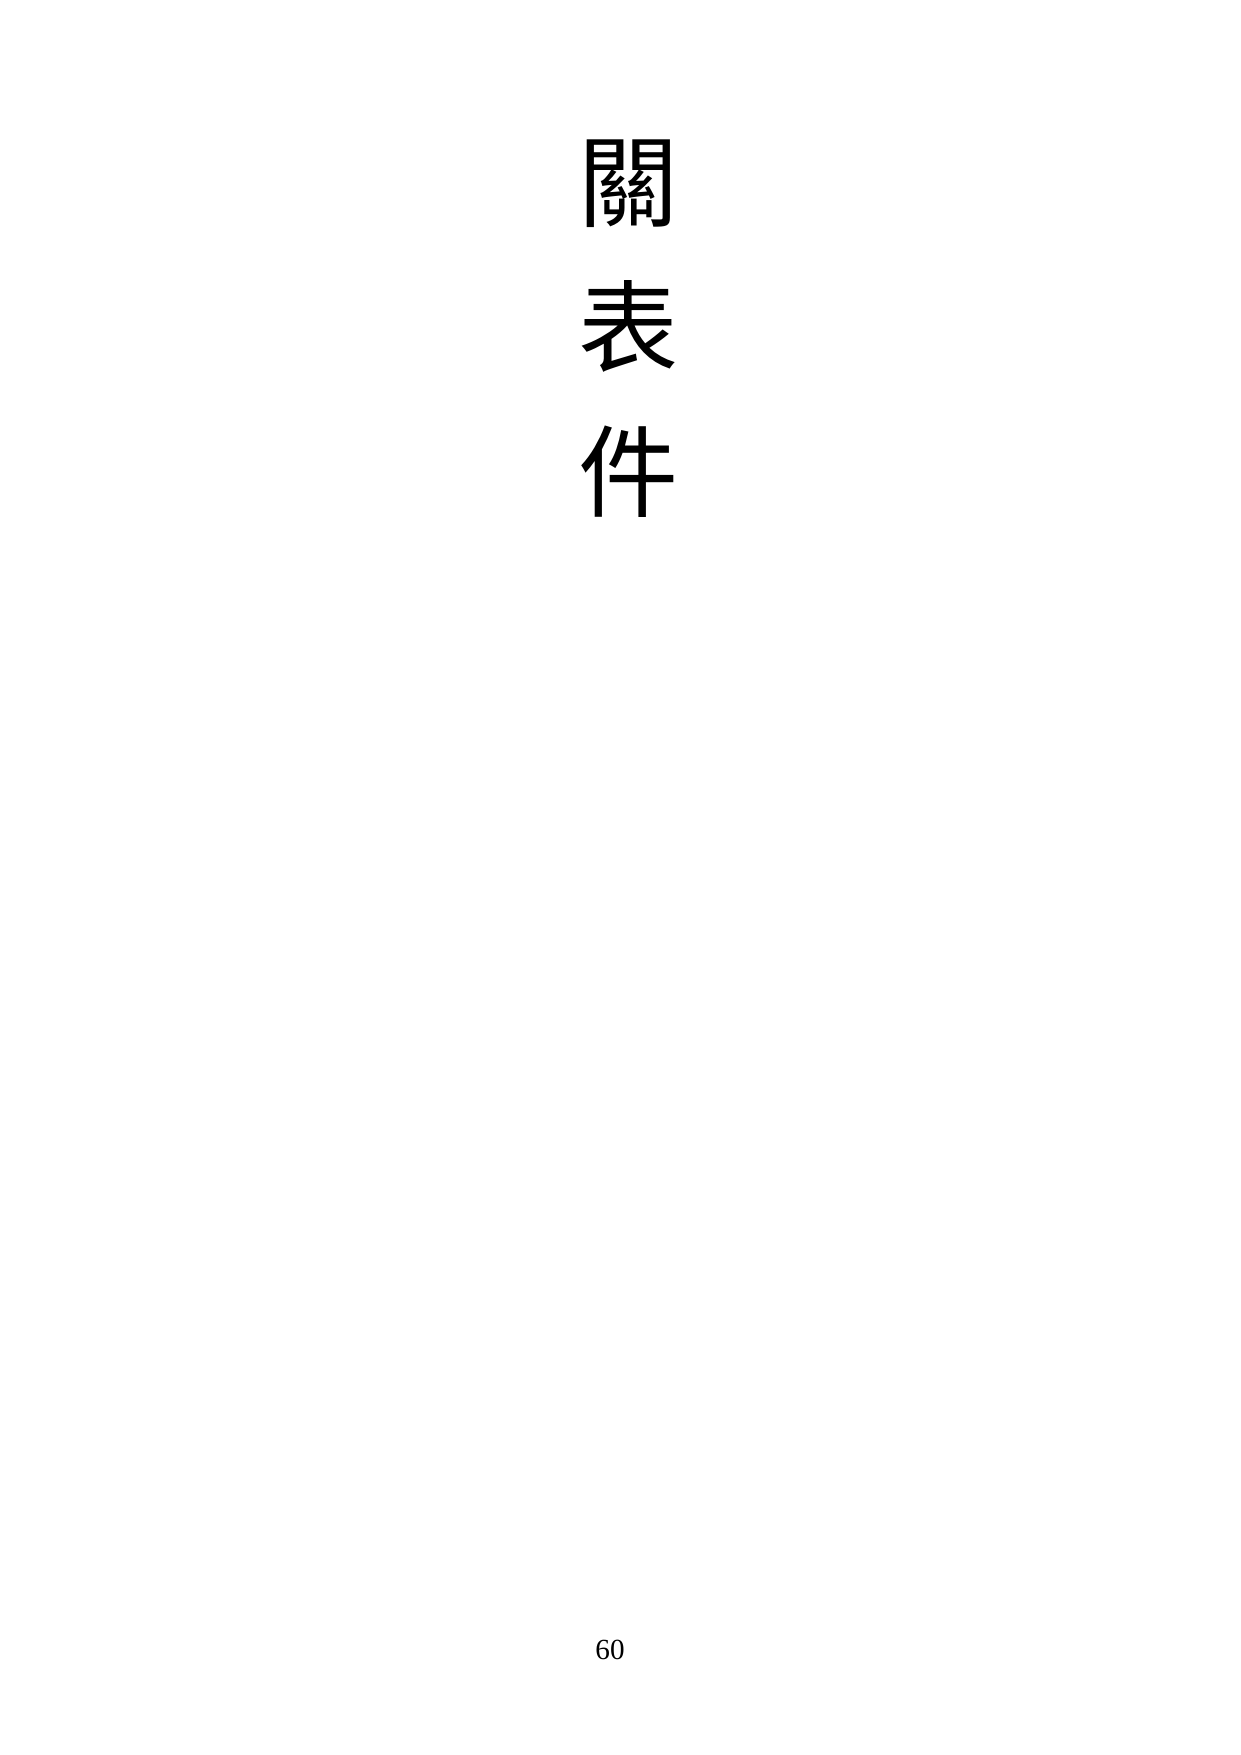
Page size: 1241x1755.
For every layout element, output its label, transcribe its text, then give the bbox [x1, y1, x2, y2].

text 關 [148, 103, 1109, 248]
text 件 [148, 393, 1109, 538]
text 表 [148, 248, 1109, 393]
